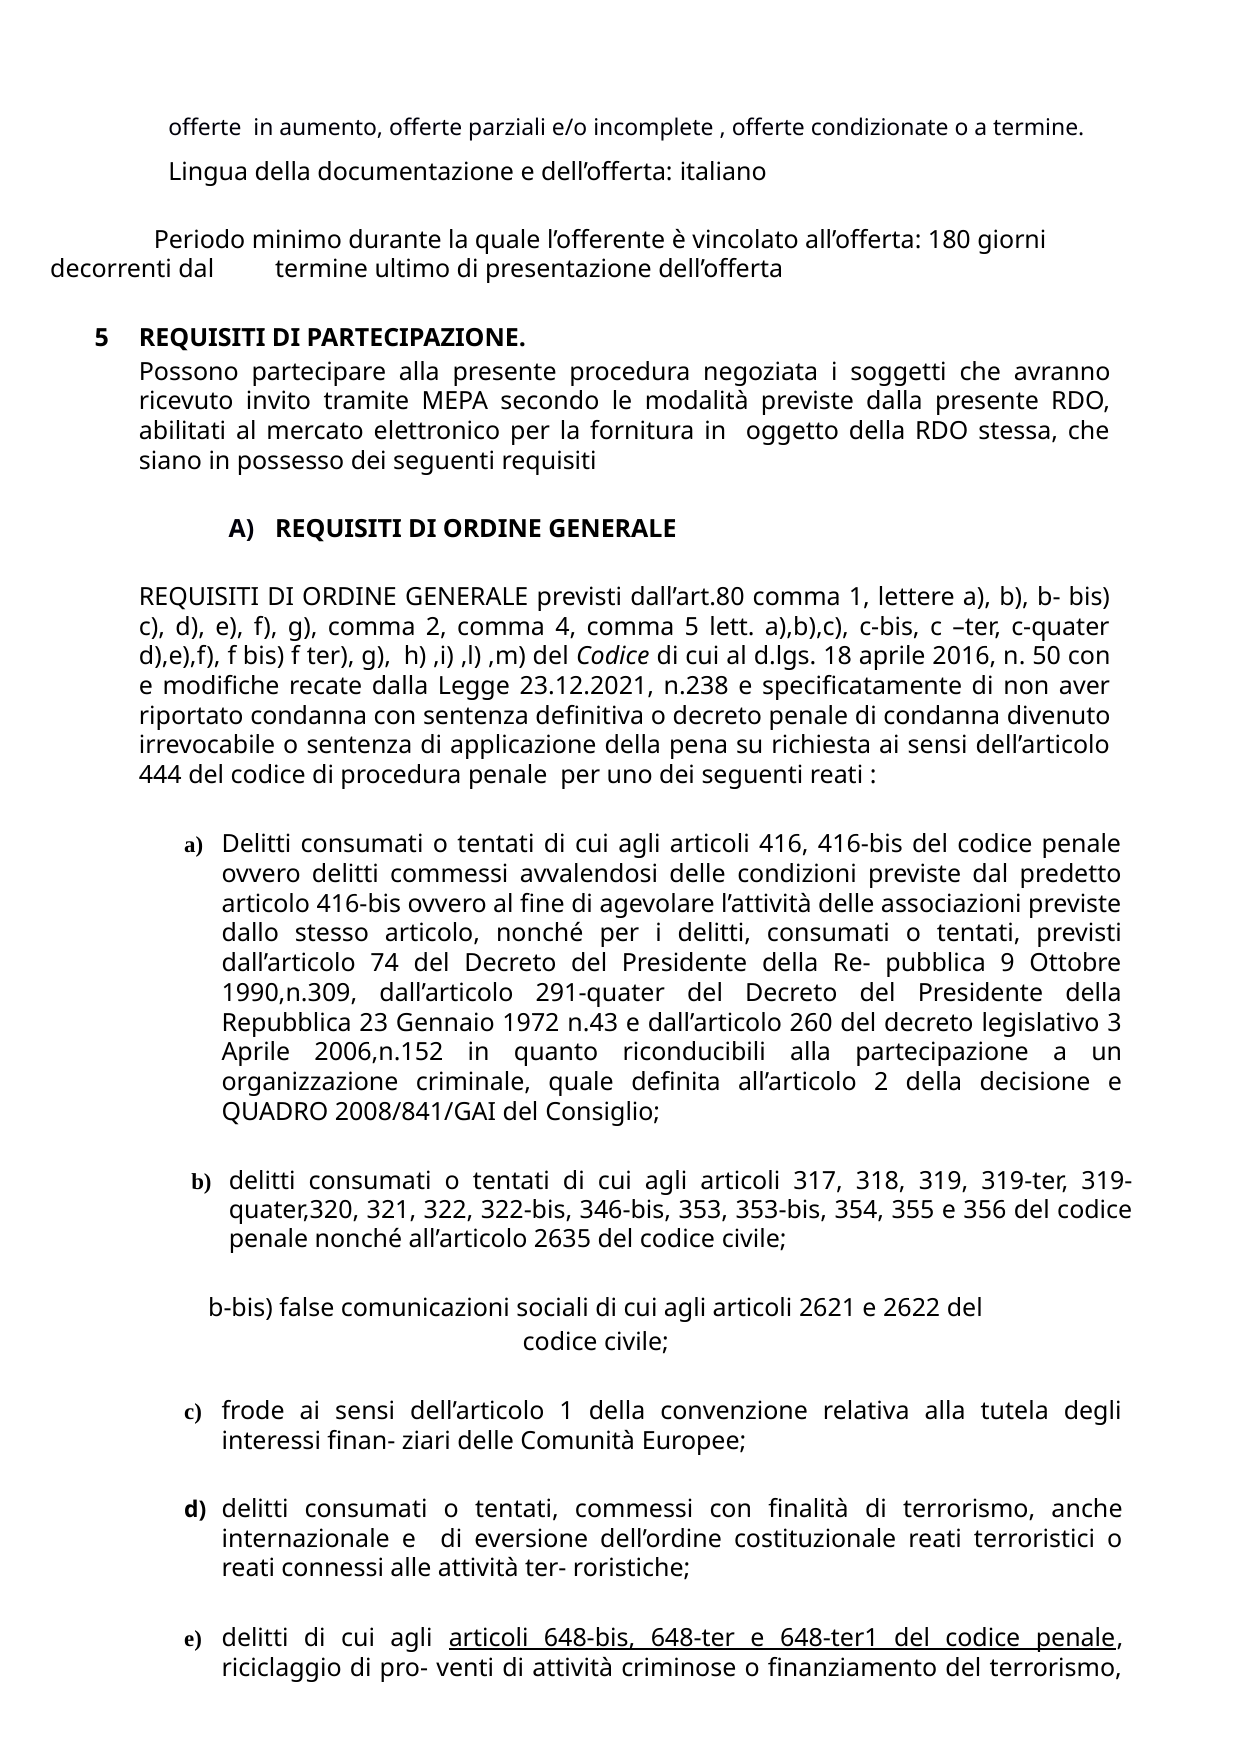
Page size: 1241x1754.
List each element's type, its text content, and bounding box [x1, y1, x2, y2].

list REQUISITI DI ORDINE GENERALE [221, 511, 1111, 544]
list REQUISITI DI PARTECIPAZIONE. [94, 319, 1111, 353]
list delitti di cui agli articoli 648-bis, 648-ter e 648-ter1 del codice penale, riciclaggio di pro- venti di attività criminose o finanziamento del terrorismo, [184, 1619, 1123, 1683]
text offerte in aumento, offerte parziali e/o incomplete , offerte condizionate o a termine. [94, 110, 1134, 142]
list delitti consumati o tentati, commessi con finalità di terrorismo, anche internazionale e di eversione dell’ordine costituzionale reati terroristici o reati connessi alle attività ter- roristiche; [184, 1491, 1123, 1584]
list delitti consumati o tentati di cui agli articoli 317, 318, 319, 319-ter, 319-quater,320, 321, 322, 322-bis, 346-bis, 353, 353-bis, 354, 355 e 356 del codice penale nonché all’articolo 2635 del codice civile; [191, 1162, 1134, 1255]
subtitle Lingua della documentazione e dell’offerta: italiano [153, 153, 1134, 187]
text Periodo minimo durante la quale l’offerente è vincolato all’offerta: 180 giorni decorrenti dal termine ultimo di presentazione dell’offerta [50, 221, 1111, 285]
list Delitti consumati o tentati di cui agli articoli 416, 416-bis del codice penale ovvero delitti commessi avvalendosi delle condizioni previste dal predetto articolo 416-bis ovvero al fine di agevolare l’attività delle associazioni previste dallo stesso articolo, nonché per i delitti, consumati o tentati, previsti dall’articolo 74 del Decreto del Presidente della Re- pubblica 9 Ottobre 1990,n.309, dall’articolo 291-quater del Decreto del Presidente della Repubblica 23 Gennaio 1972 n.43 e dall’articolo 260 del decreto legislativo 3 Aprile 2006,n.152 in quanto riconducibili alla partecipazione a un organizzazione criminale, quale definita all’articolo 2 della decisione e QUADRO 2008/841/GAI del Consiglio; [184, 826, 1123, 1127]
text Possono partecipare alla presente procedura negoziata i soggetti che avranno ricevuto invito tramite MEPA secondo le modalità previste dalla presente RDO, abilitati al mercato elettronico per la fornitura in oggetto della RDO stessa, che siano in possesso dei seguenti requisiti [94, 353, 1111, 476]
text REQUISITI DI ORDINE GENERALE previsti dall’art.80 comma 1, lettere a), b), b- bis) c), d), e), f), g), comma 2, comma 4, comma 5 lett. a),b),c), c-bis, c –ter, c-quater d),e),f), f bis) f ter), g), h) ,i) ,l) ,m) del Codice di cui al d.lgs. 18 aprile 2016, n. 50 con e modifiche recate dalla Legge 23.12.2021, n.238 e specificatamente di non aver riportato condanna con sentenza definitiva o decreto penale di condanna divenuto irrevocabile o sentenza di applicazione della pena su richiesta ai sensi dell’articolo 444 del codice di procedura penale per uno dei seguenti reati : [94, 579, 1111, 791]
list frode ai sensi dell’articolo 1 della convenzione relativa alla tutela degli interessi finan- ziari delle Comunità Europee; [184, 1393, 1123, 1456]
text b-bis) false comunicazioni sociali di cui agli articoli 2621 e 2622 del codice civile; [187, 1290, 1004, 1358]
